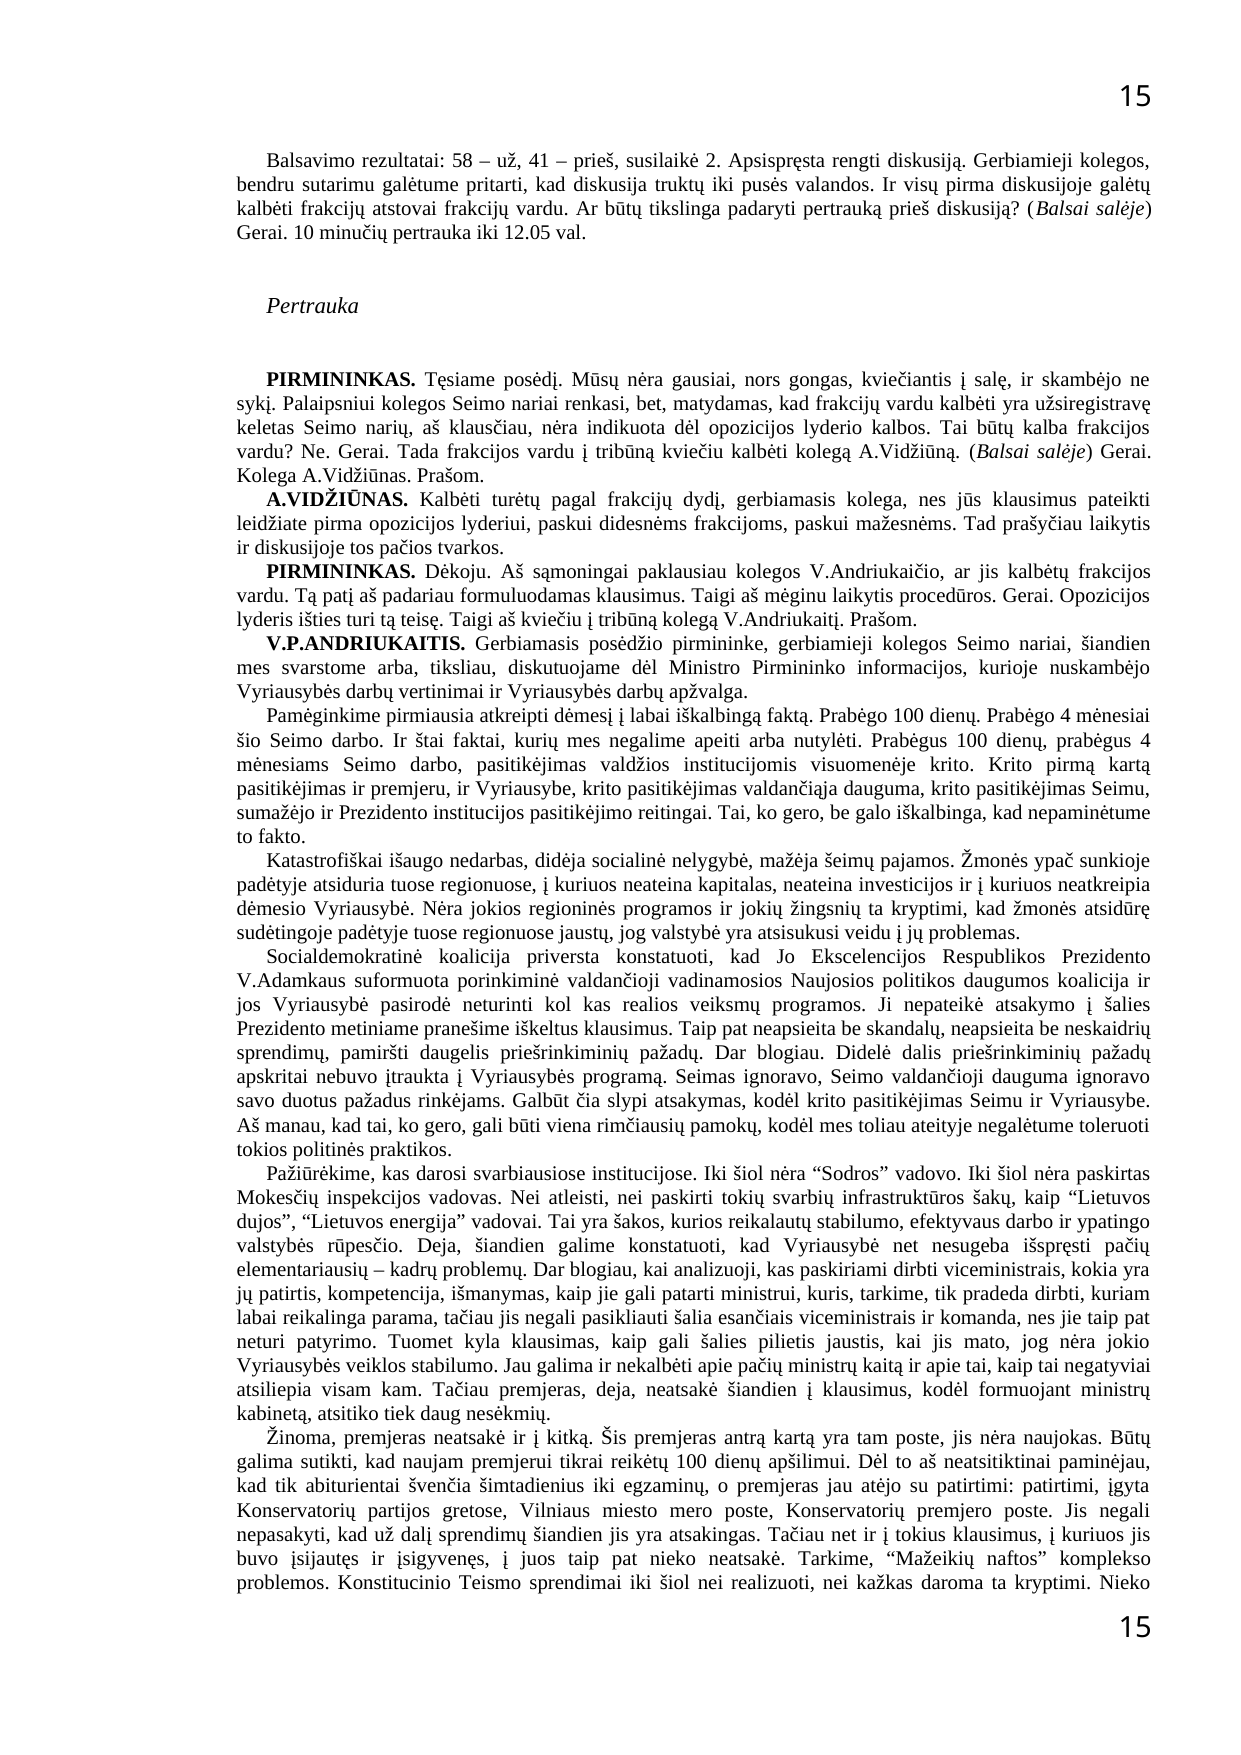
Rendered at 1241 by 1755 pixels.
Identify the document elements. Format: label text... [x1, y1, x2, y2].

text PIRMININKAS. Tęsiame posėdį. Mūsų nėra gausiai, nors gongas, kviečiantis į salę, ir skambėjo ne sykį. Palaipsniui kolegos Seimo nariai renkasi, bet, matydamas, kad frakcijų vardu kalbėti yra užsiregistravę keletas Seimo narių, aš klausčiau, nėra indikuota dėl opozicijos lyderio kalbos. Tai būtų kalba frakcijos vardu? Ne. Gerai. Tada frakcijos vardu į tribūną kviečiu kalbėti kolegą A.Vidžiūną. (Balsai salėje) Gerai. Kolega A.Vidžiūnas. Prašom. [236, 367, 1152, 487]
text PIRMININKAS. Dėkoju. Aš sąmoningai paklausiau kolegos V.Andriukaičio, ar jis kalbėtų frakcijos vardu. Tą patį aš padariau formuluodamas klausimus. Taigi aš mėginu laikytis procedūros. Gerai. Opozicijos lyderis išties turi tą teisę. Taigi aš kviečiu į tribūną kolegą V.Andriukaitį. Prašom. [236, 559, 1152, 631]
text Pertrauka [236, 292, 1152, 318]
text V.P.ANDRIUKAITIS. Gerbiamasis posėdžio pirmininke, gerbiamieji kolegos Seimo nariai, šiandien mes svarstome arba, tiksliau, diskutuojame dėl Ministro Pirmininko informacijos, kurioje nuskambėjo Vyriausybės darbų vertinimai ir Vyriausybės darbų apžvalga. [236, 631, 1152, 703]
text Balsavimo rezultatai: 58 – už, 41 – prieš, susilaikė 2. Apsispręsta rengti diskusiją. Gerbiamieji kolegos, bendru sutarimu galėtume pritarti, kad diskusija truktų iki pusės valandos. Ir visų pirma diskusijoje galėtų kalbėti frakcijų atstovai frakcijų vardu. Ar būtų tikslinga padaryti pertrauką prieš diskusiją? (Balsai salėje) Gerai. 10 minučių pertrauka iki 12.05 val. [236, 148, 1152, 244]
text Pamėginkime pirmiausia atkreipti dėmesį į labai iškalbingą faktą. Prabėgo 100 dienų. Prabėgo 4 mėnesiai šio Seimo darbo. Ir štai faktai, kurių mes negalime apeiti arba nutylėti. Prabėgus 100 dienų, prabėgus 4 mėnesiams Seimo darbo, pasitikėjimas valdžios institucijomis visuomenėje krito. Krito pirmą kartą pasitikėjimas ir premjeru, ir Vyriausybe, krito pasitikėjimas valdančiąja dauguma, krito pasitikėjimas Seimu, sumažėjo ir Prezidento institucijos pasitikėjimo reitingai. Tai, ko gero, be galo iškalbinga, kad nepaminėtume to fakto. [236, 703, 1152, 848]
text Žinoma, premjeras neatsakė ir į kitką. Šis premjeras antrą kartą yra tam poste, jis nėra naujokas. Būtų galima sutikti, kad naujam premjerui tikrai reikėtų 100 dienų apšilimui. Dėl to aš neatsitiktinai paminėjau, kad tik abiturientai švenčia šimtadienius iki egzaminų, o premjeras jau atėjo su patirtimi: patirtimi, įgyta Konservatorių partijos gretose, Vilniaus miesto mero poste, Konservatorių premjero poste. Jis negali nepasakyti, kad už dalį sprendimų šiandien jis yra atsakingas. Tačiau net ir į tokius klausimus, į kuriuos jis buvo įsijautęs ir įsigyvenęs, į juos taip pat nieko neatsakė. Tarkime, “Mažeikių naftos” komplekso problemos. Konstitucinio Teismo sprendimai iki šiol nei realizuoti, nei kažkas daroma ta kryptimi. Nieko [236, 1425, 1152, 1594]
text A.VIDŽIŪNAS. Kalbėti turėtų pagal frakcijų dydį, gerbiamasis kolega, nes jūs klausimus pateikti leidžiate pirma opozicijos lyderiui, paskui didesnėms frakcijoms, paskui mažesnėms. Tad prašyčiau laikytis ir diskusijoje tos pačios tvarkos. [236, 487, 1152, 559]
text Socialdemokratinė koalicija priversta konstatuoti, kad Jo Ekscelencijos Respublikos Prezidento V.Adamkaus suformuota porinkiminė valdančioji vadinamosios Naujosios politikos daugumos koalicija ir jos Vyriausybė pasirodė neturinti kol kas realios veiksmų programos. Ji nepateikė atsakymo į šalies Prezidento metiniame pranešime iškeltus klausimus. Taip pat neapsieita be skandalų, neapsieita be neskaidrių sprendimų, pamiršti daugelis priešrinkiminių pažadų. Dar blogiau. Didelė dalis priešrinkiminių pažadų apskritai nebuvo įtraukta į Vyriausybės programą. Seimas ignoravo, Seimo valdančioji dauguma ignoravo savo duotus pažadus rinkėjams. Galbūt čia slypi atsakymas, kodėl krito pasitikėjimas Seimu ir Vyriausybe. Aš manau, kad tai, ko gero, gali būti viena rimčiausių pamokų, kodėl mes toliau ateityje negalėtume toleruoti tokios politinės praktikos. [236, 944, 1152, 1161]
text Katastrofiškai išaugo nedarbas, didėja socialinė nelygybė, mažėja šeimų pajamos. Žmonės ypač sunkioje padėtyje atsiduria tuose regionuose, į kuriuos neateina kapitalas, neateina investicijos ir į kuriuos neatkreipia dėmesio Vyriausybė. Nėra jokios regioninės programos ir jokių žingsnių ta kryptimi, kad žmonės atsidūrę sudėtingoje padėtyje tuose regionuose jaustų, jog valstybė yra atsisukusi veidu į jų problemas. [236, 848, 1152, 944]
text Pažiūrėkime, kas darosi svarbiausiose institucijose. Iki šiol nėra “Sodros” vadovo. Iki šiol nėra paskirtas Mokesčių inspekcijos vadovas. Nei atleisti, nei paskirti tokių svarbių infrastruktūros šakų, kaip “Lietuvos dujos”, “Lietuvos energija” vadovai. Tai yra šakos, kurios reikalautų stabilumo, efektyvaus darbo ir ypatingo valstybės rūpesčio. Deja, šiandien galime konstatuoti, kad Vyriausybė net nesugeba išspręsti pačių elementariausių – kadrų problemų. Dar blogiau, kai analizuoji, kas paskiriami dirbti viceministrais, kokia yra jų patirtis, kompetencija, išmanymas, kaip jie gali patarti ministrui, kuris, tarkime, tik pradeda dirbti, kuriam labai reikalinga parama, tačiau jis negali pasikliauti šalia esančiais viceministrais ir komanda, nes jie taip pat neturi patyrimo. Tuomet kyla klausimas, kaip gali šalies pilietis jaustis, kai jis mato, jog nėra jokio Vyriausybės veiklos stabilumo. Jau galima ir nekalbėti apie pačių ministrų kaitą ir apie tai, kaip tai negatyviai atsiliepia visam kam. Tačiau premjeras, deja, neatsakė šiandien į klausimus, kodėl formuojant ministrų kabinetą, atsitiko tiek daug nesėkmių. [236, 1161, 1152, 1425]
